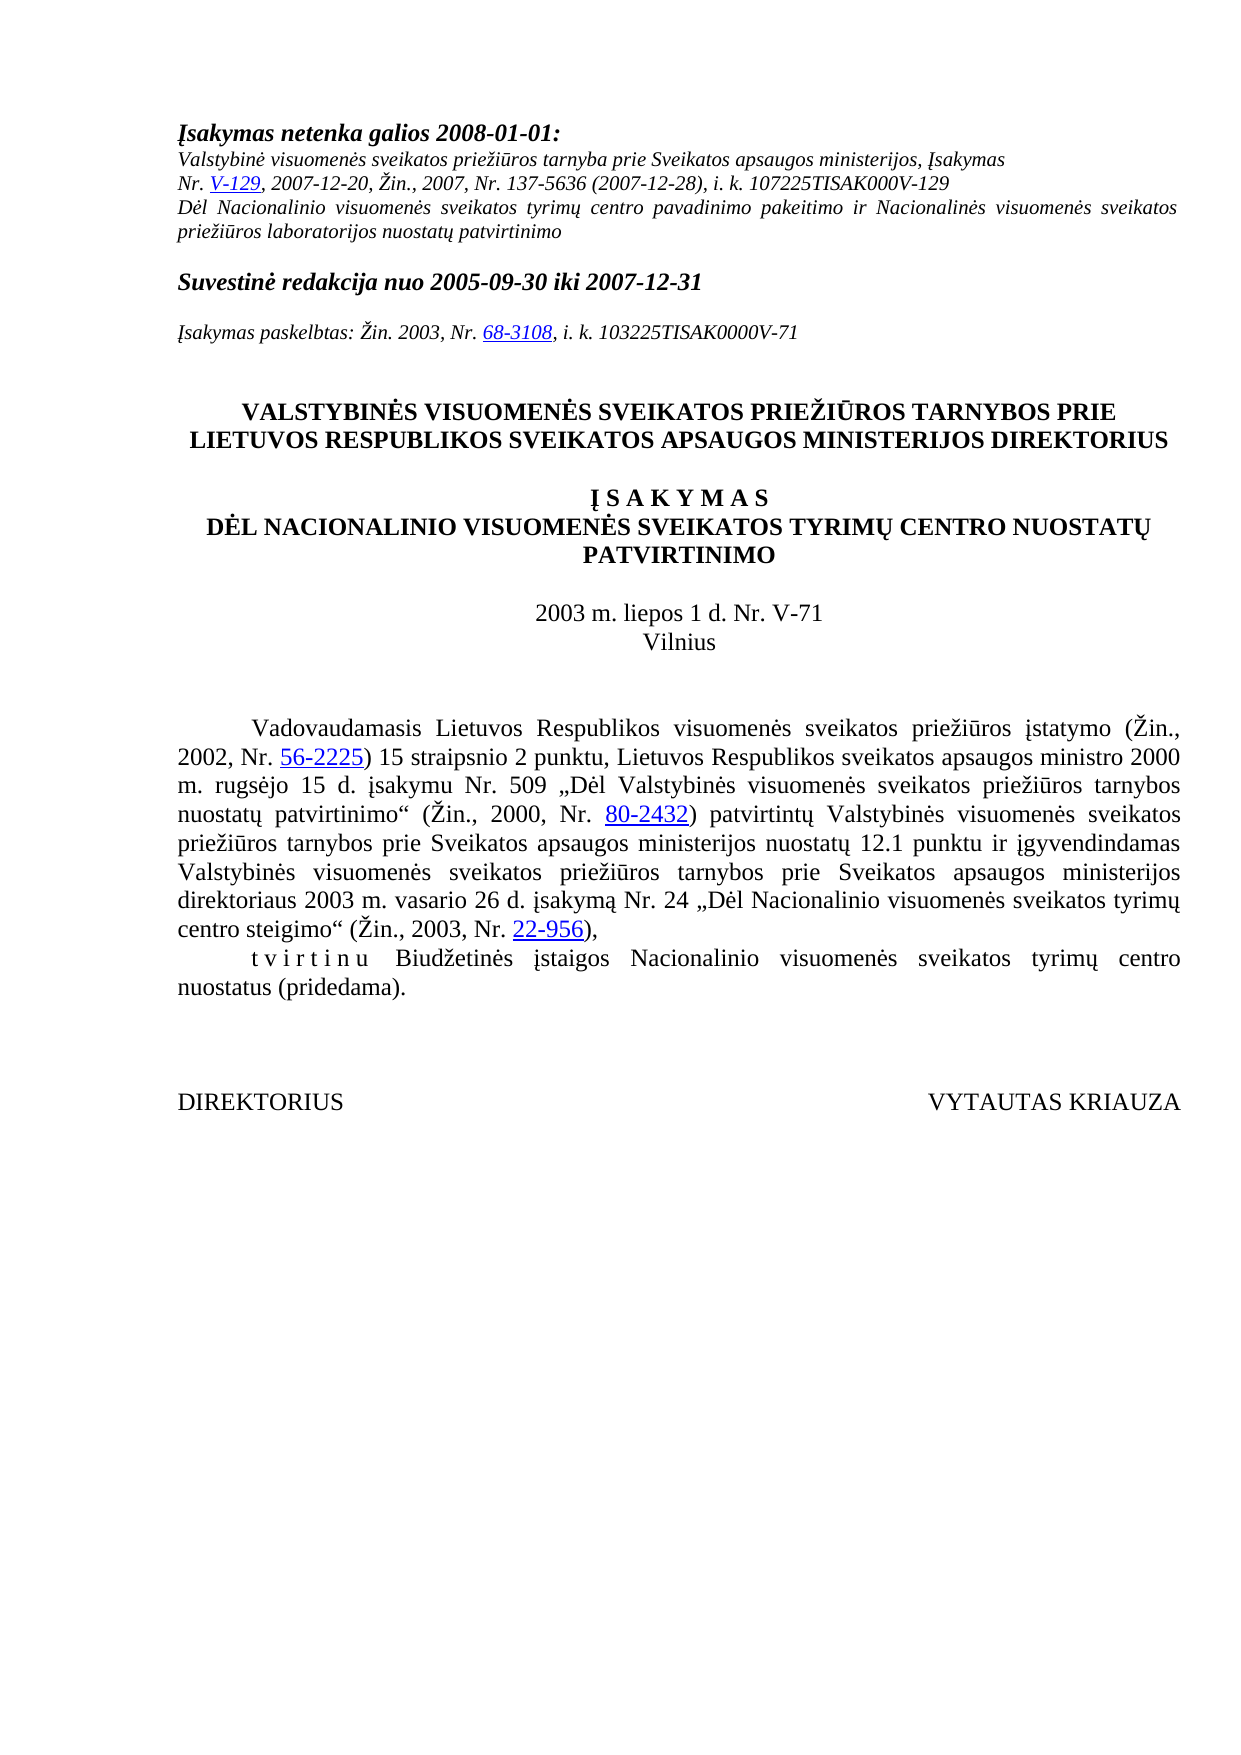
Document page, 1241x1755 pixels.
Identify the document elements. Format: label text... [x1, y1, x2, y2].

text Dėl Nacionalinio visuomenės sveikatos tyrimų centro pavadinimo pakeitimo ir Nacionalinės visuomenės sveikatos priežiūros laboratorijos nuostatų patvirtinimo [177, 195, 1181, 243]
text Įsakymas paskelbtas: Žin. 2003, Nr. 68-3108, i. k. 103225TISAK0000V-71 [177, 320, 1181, 344]
text Į S A K Y M A S [177, 483, 1181, 512]
text 2003 m. liepos 1 d. Nr. V-71 [177, 598, 1181, 627]
text tvirtinu Biudžetinės įstaigos Nacionalinio visuomenės sveikatos tyrimų centro nuostatus (pridedama). [177, 943, 1181, 1001]
text DIREKTORIUS VYTAUTAS KRIAUZA [177, 1087, 1181, 1116]
text Vadovaudamasis Lietuvos Respublikos visuomenės sveikatos priežiūros įstatymo (Žin., 2002, Nr. 56-2225) 15 straipsnio 2 punktu, Lietuvos Respublikos sveikatos apsaugos ministro 2000 m. rugsėjo 15 d. įsakymu Nr. 509 „Dėl Valstybinės visuomenės sveikatos priežiūros tarnybos nuostatų patvirtinimo“ (Žin., 2000, Nr. 80-2432) patvirtintų Valstybinės visuomenės sveikatos priežiūros tarnybos prie Sveikatos apsaugos ministerijos nuostatų 12.1 punktu ir įgyvendindamas Valstybinės visuomenės sveikatos priežiūros tarnybos prie Sveikatos apsaugos ministerijos direktoriaus 2003 m. vasario 26 d. įsakymą Nr. 24 „Dėl Nacionalinio visuomenės sveikatos tyrimų centro steigimo“ (Žin., 2003, Nr. 22-956), [177, 713, 1181, 943]
text Valstybinė visuomenės sveikatos priežiūros tarnyba prie Sveikatos apsaugos ministerijos, Įsakymas [177, 147, 1181, 171]
text VALSTYBINĖS VISUOMENĖS SVEIKATOS PRIEŽIŪROS TARNYBOS PRIE LIETUVOS RESPUBLIKOS SVEIKATOS APSAUGOS MINISTERIJOS DIREKTORIUS [177, 397, 1181, 454]
text Suvestinė redakcija nuo 2005-09-30 iki 2007-12-31 [177, 267, 1181, 296]
text Nr. V-129, 2007-12-20, Žin., 2007, Nr. 137-5636 (2007-12-28), i. k. 107225TISAK000V-129 [177, 171, 1181, 195]
text DĖL NACIONALINIO VISUOMENĖS SVEIKATOS TYRIMŲ CENTRO NUOSTATŲ PATVIRTINIMO [177, 512, 1181, 569]
text Įsakymas netenka galios 2008-01-01: [177, 118, 1181, 147]
text Vilnius [177, 627, 1181, 656]
